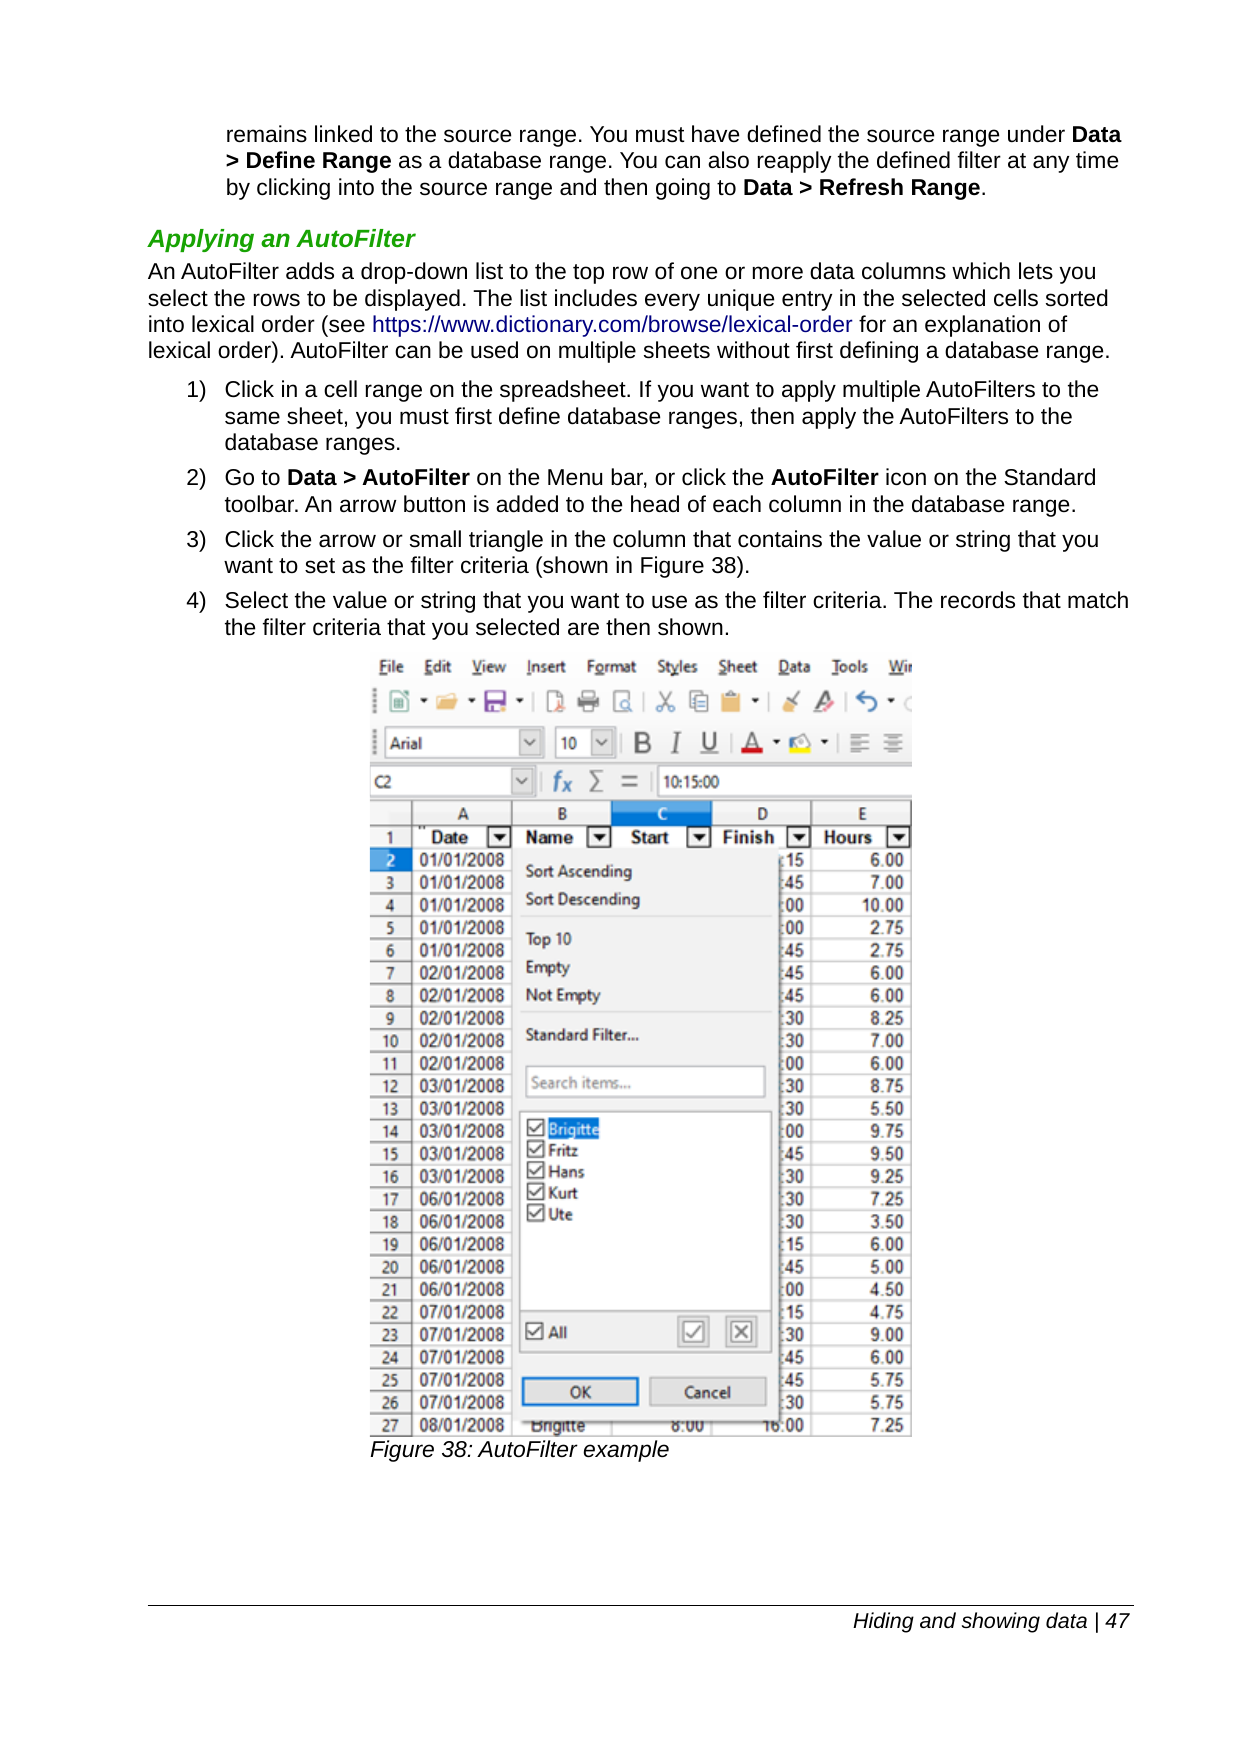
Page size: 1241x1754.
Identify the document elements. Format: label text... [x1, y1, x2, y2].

list Go to Data > AutoFilter on the Menu bar, or click the AutoFilter icon on the Standard toolbar. An arrow button is added to the head of each column in the database range. [207, 464, 1134, 517]
list remains linked to the source range. You must have defined the source range under Data > Define Range as a database range. You can also reapply the defined filter at any time by clicking into the source range and then going to Data > Refresh Range. [185, 118, 1134, 203]
list Click in a cell range on the spreadsheet. If you want to apply multiple AutoFilters to the same sheet, you must first define database ranges, then apply the AutoFilters to the database ranges. [207, 376, 1134, 455]
text Figure 38: AutoFilter example [370, 1437, 912, 1463]
text An AutoFilter adds a drop-down list to the top row of one or more data columns which lets you select the rows to be displayed. The list includes every unique entry in the selected cells sorted into lexical order (see https://www.dictionary.com/browse/lexical-order for an explanation of lexical order). AutoFilter can be used on multiple sheets without first defining a database range. [148, 258, 1134, 364]
subtitle Applying an AutoFilter [148, 224, 1134, 252]
list Select the value or string that you want to use as the filter criteria. The records that match the filter criteria that you selected are then shown. [207, 587, 1134, 640]
picture [369, 652, 912, 1437]
list Click the arrow or small triangle in the column that contains the value or string that you want to set as the filter criteria (shown in Figure 38). [207, 526, 1134, 578]
